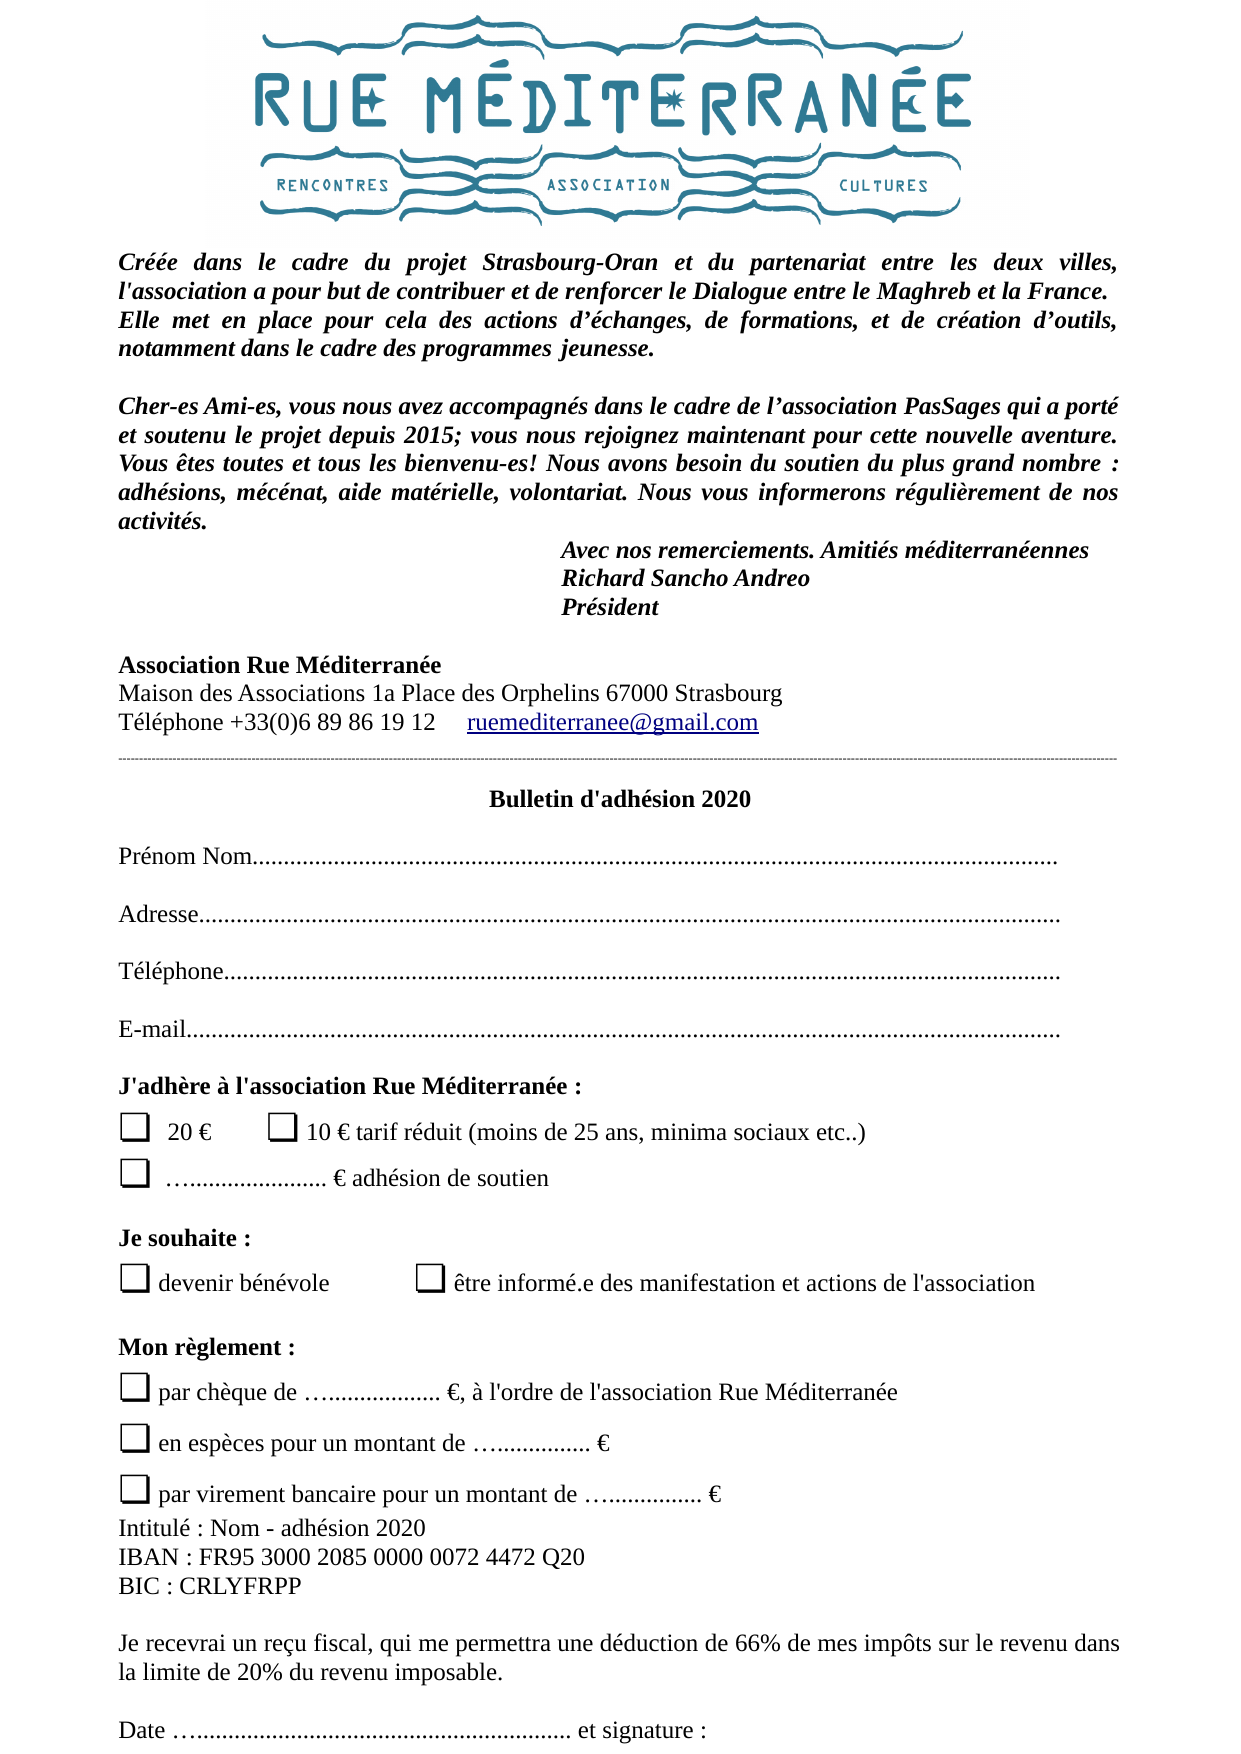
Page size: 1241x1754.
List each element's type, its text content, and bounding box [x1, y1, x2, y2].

text Elle met en place pour cela des actions d’échanges, de formations, et de création d’outils, notamment dans le cadre des programmes jeunesse. [118, 305, 1122, 362]
text ❏ 20 € ❏ 10 € tarif réduit (moins de 25 ans, minima sociaux etc..) [118, 1100, 1122, 1151]
picture [205, 0, 1030, 248]
text ❏ devenir bénévole ❏ être informé.e des manifestation et actions de l'association [118, 1252, 1122, 1303]
text Je recevrai un reçu fiscal, qui me permettra une déduction de 66% de mes impôts sur le revenu dans la limite de 20% du revenu imposable. [118, 1628, 1122, 1686]
text E-mail............................................................................................................................................ [118, 1014, 1122, 1043]
text Intitulé : Nom - adhésion 2020 [118, 1513, 1122, 1542]
text Président [118, 592, 1122, 621]
text Prénom Nom................................................................................................................................. [118, 841, 1122, 870]
text Association Rue Méditerranée [118, 650, 1122, 678]
text Téléphone +33(0)6 89 86 19 12 ruemediterranee@gmail.com [118, 707, 1122, 736]
text Bulletin d'adhésion 2020 [118, 784, 1122, 813]
text ❏ en espèces pour un montant de …............... € [118, 1411, 1122, 1462]
text J'adhère à l'association Rue Méditerranée : [118, 1071, 1122, 1100]
text Date …............................................................ et signature : [118, 1715, 1122, 1743]
text Je souhaite : [118, 1223, 1122, 1252]
text IBAN : FR95 3000 2085 0000 0072 4472 Q20 BIC : CRLYFRPP [118, 1542, 1122, 1628]
text Téléphone...................................................................................................................................... [118, 956, 1122, 985]
text ------------------------------------------------------------------------------------------------------------------------------------------------------------------------------------------------------------------------------------------------ [118, 750, 1122, 765]
text Maison des Associations 1a Place des Orphelins 67000 Strasbourg [118, 678, 1122, 707]
text ❏ par virement bancaire pour un montant de …............... € [118, 1462, 1122, 1513]
text ❏ par chèque de ….................. €, à l'ordre de l'association Rue Méditerranée [118, 1360, 1122, 1411]
text Richard Sancho Andreo [118, 563, 1122, 592]
text ❏ …...................... € adhésion de soutien [118, 1151, 1122, 1194]
text Adresse.......................................................................................................................................... [118, 899, 1122, 928]
text Mon règlement : [118, 1332, 1122, 1360]
text Cher-es Ami-es, vous nous avez accompagnés dans le cadre de l’association PasSages qui a porté et soutenu le projet depuis 2015; vous nous rejoignez maintenant pour cette nouvelle aventure. Vous êtes toutes et tous les bienvenu-es! Nous avons besoin du soutien du plus grand nombre : adhésions, mécénat, aide matérielle, volontariat. Nous vous informerons régulièrement de nos activités. [118, 391, 1122, 535]
text Avec nos remerciements. Amitiés méditerranéennes [118, 535, 1122, 563]
text Créée dans le cadre du projet Strasbourg-Oran et du partenariat entre les deux villes, l'association a pour but de contribuer et de renforcer le Dialogue entre le Maghreb et la France. [118, 0, 1122, 305]
